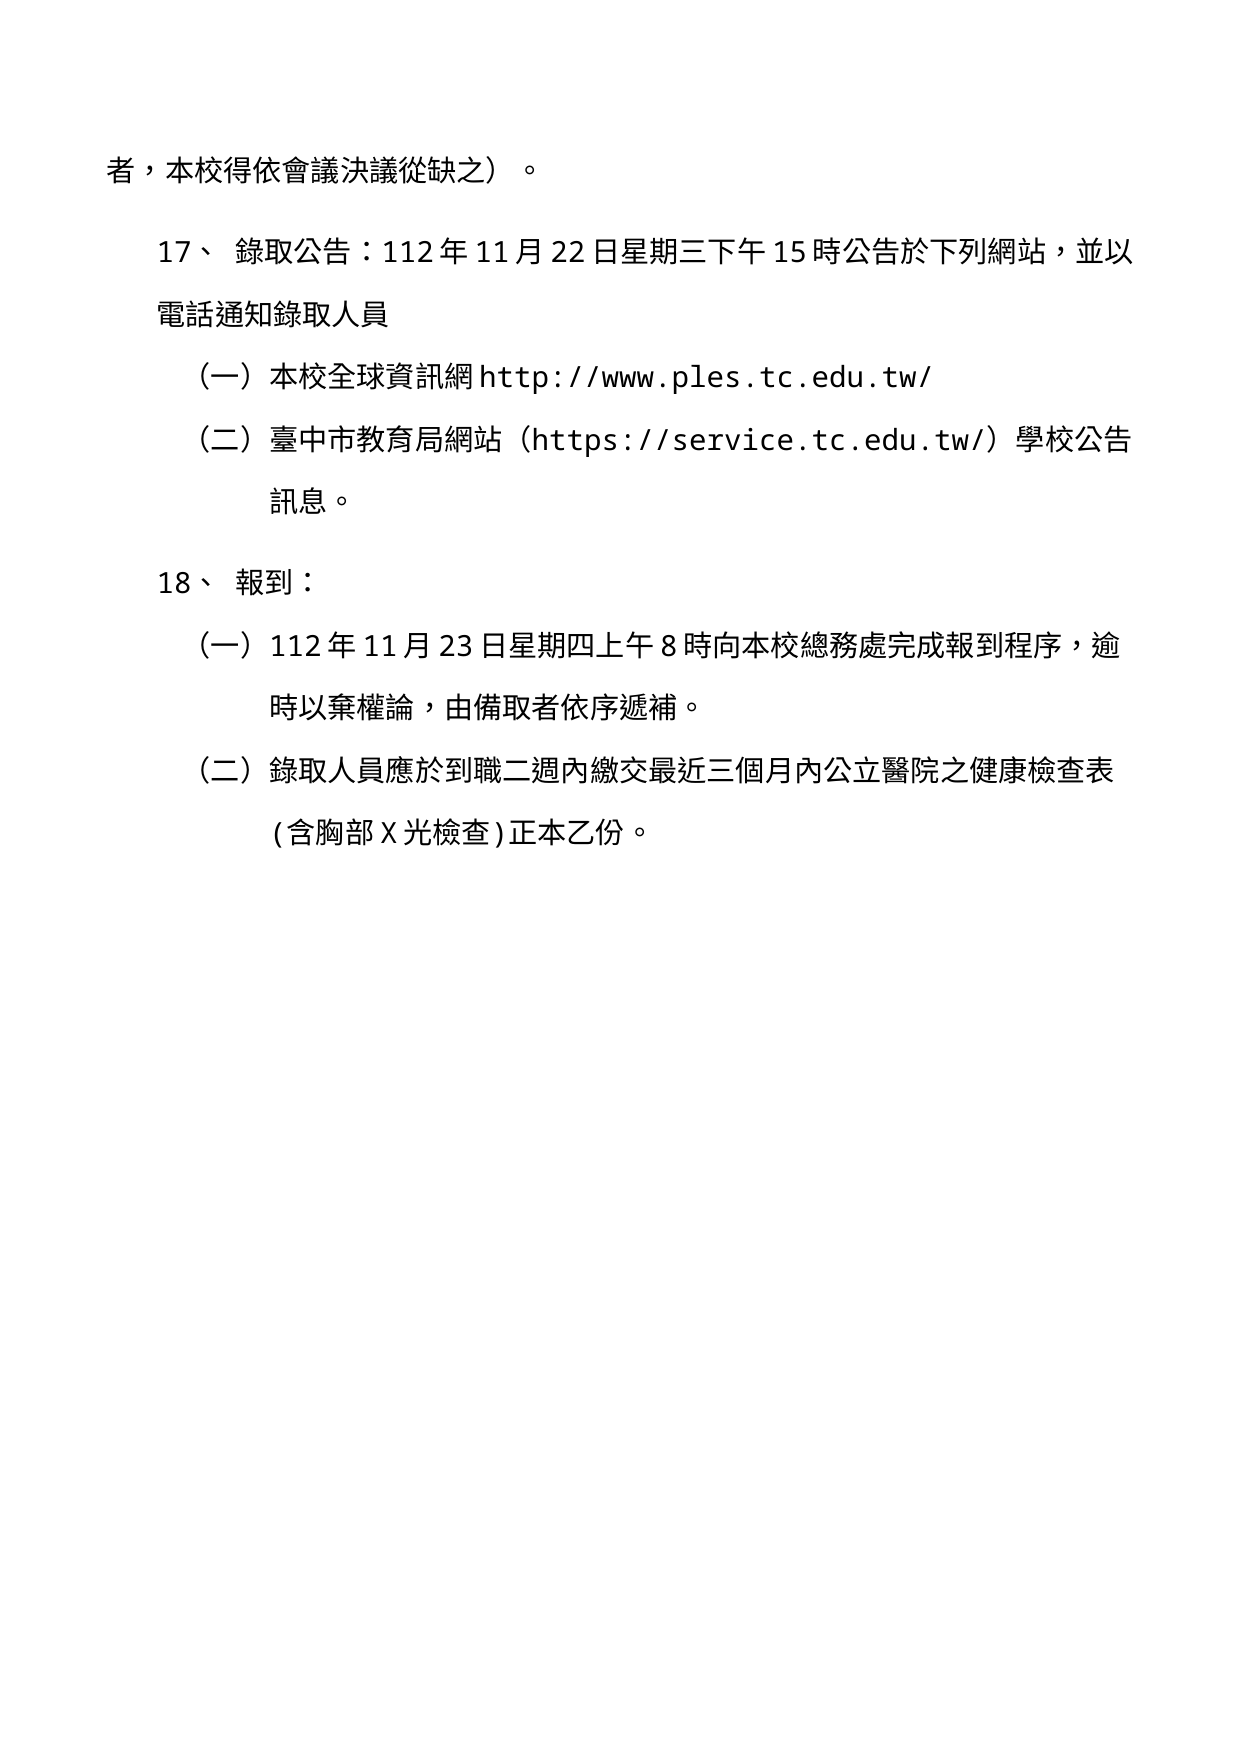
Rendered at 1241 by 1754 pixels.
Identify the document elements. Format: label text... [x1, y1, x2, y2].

text 者，本校得依會議決議從缺之）。 [106, 127, 1134, 189]
text （一）本校全球資訊網http://www.ples.tc.edu.tw/ [181, 333, 1134, 396]
text （二）臺中市教育局網站（https://service.tc.edu.tw/）學校公告訊息。 [181, 396, 1134, 521]
list 報到： [156, 539, 1134, 602]
text （二）錄取人員應於到職二週內繳交最近三個月內公立醫院之健康檢查表(含胸部X光檢查)正本乙份。 [181, 727, 1134, 852]
text （一）112年11月23日星期四上午8時向本校總務處完成報到程序，逾時以棄權論，由備取者依序遞補。 [181, 602, 1134, 727]
list 錄取公告：112年11月22日星期三下午15時公告於下列網站，並以電話通知錄取人員 [156, 208, 1134, 333]
